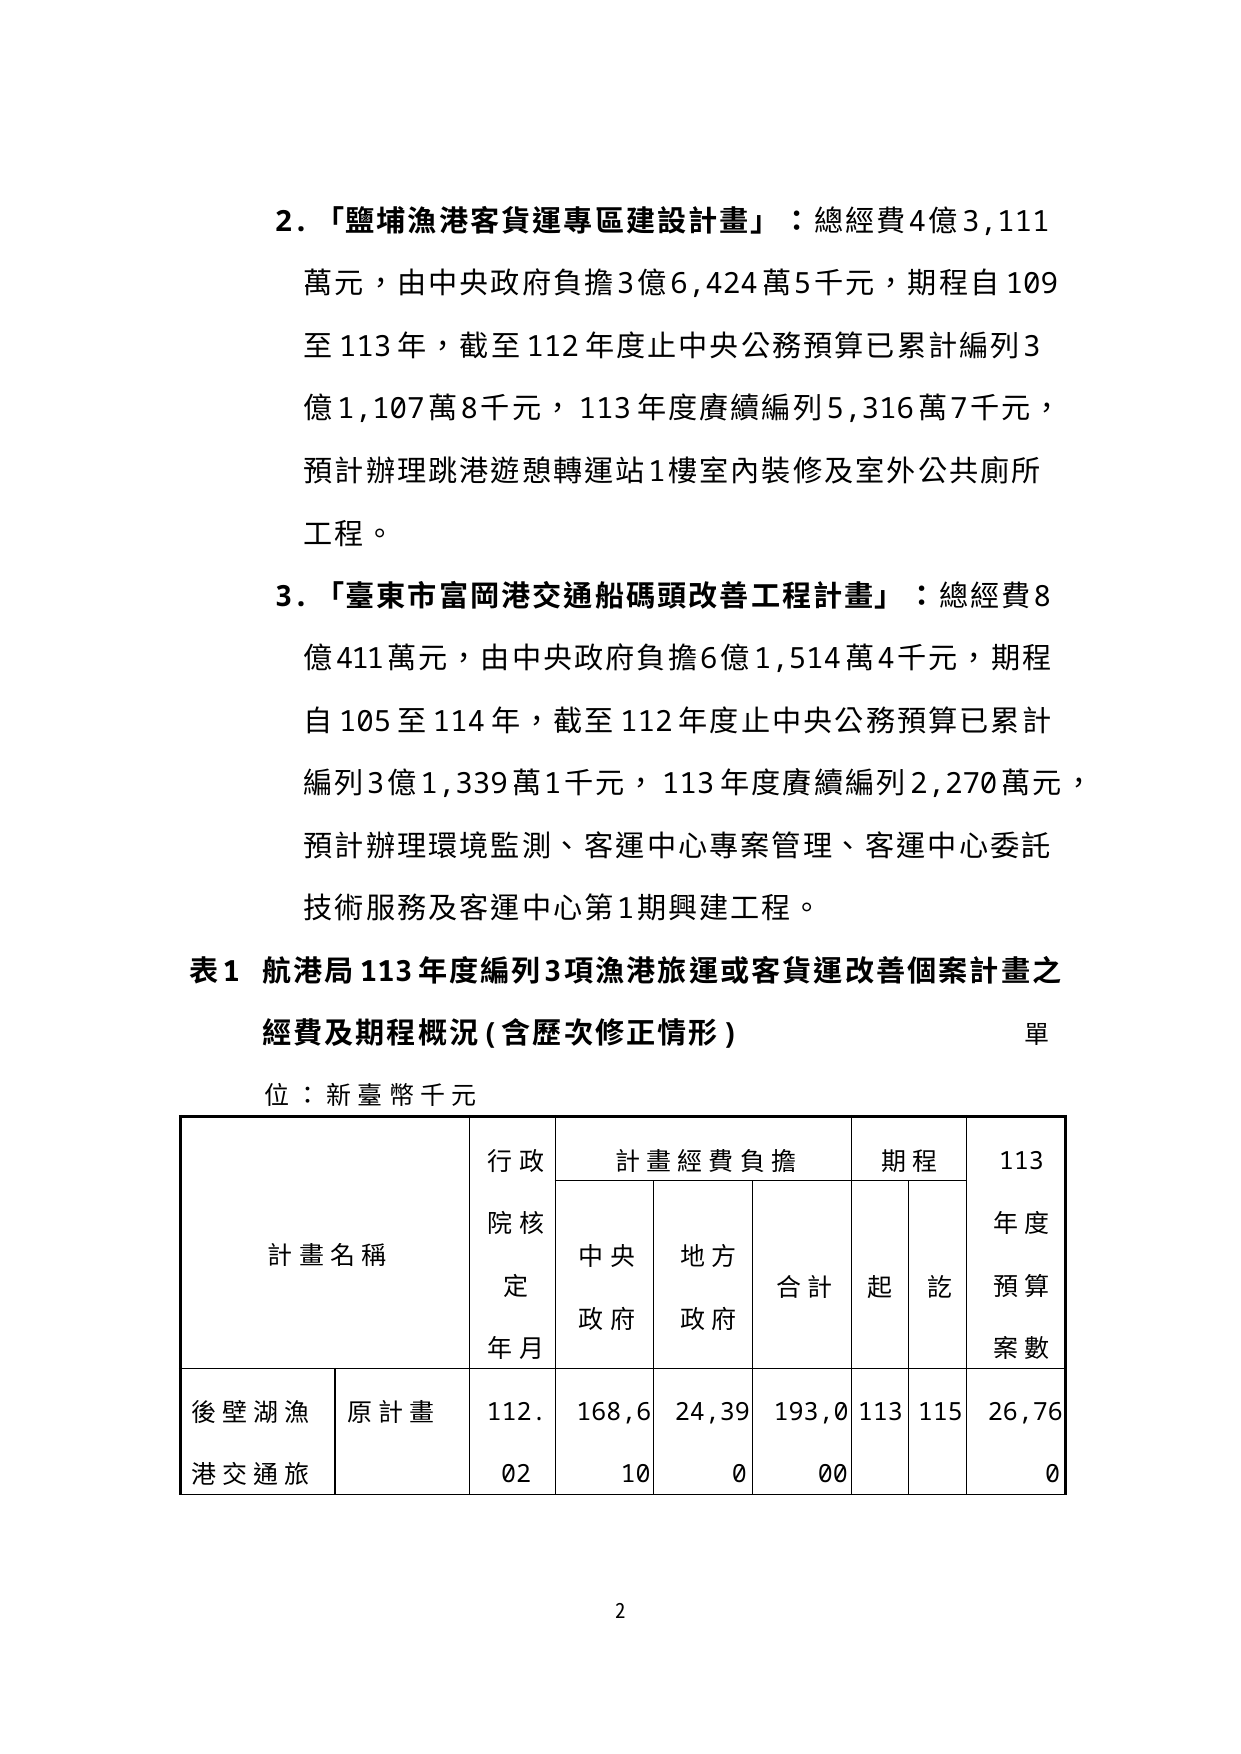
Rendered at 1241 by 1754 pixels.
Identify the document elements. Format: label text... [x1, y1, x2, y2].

table_cell 193,000 [753, 1369, 851, 1494]
table_header 計畫名稱 [182, 1118, 469, 1368]
table_cell 113 [852, 1369, 908, 1494]
table_cell 中央 政府 [556, 1181, 653, 1368]
table_cell 24,390 [654, 1369, 752, 1494]
table_cell 合計 [753, 1181, 851, 1368]
table_header 期程 [852, 1118, 966, 1180]
table_cell 起 [852, 1181, 908, 1368]
table_cell 168,610 [556, 1369, 653, 1494]
table_cell 115 [909, 1369, 966, 1494]
table_cell 後壁湖漁港交通旅 [182, 1369, 334, 1494]
table_cell 地方 政府 [654, 1181, 752, 1368]
table_cell 訖 [909, 1181, 966, 1368]
text 表1 航港局113年度編列3項漁港旅運或客貨運改善個案計畫之經費及期程概況(含歷次修正情形) 單位：新臺幣千元 [180, 927, 1063, 1115]
table_cell 26,760 [967, 1369, 1064, 1494]
text 3.「臺東市富岡港交通船碼頭改善工程計畫」：總經費8億411萬元，由中央政府負擔6億1,514萬4千元，期程自105至114年，截至112年度止中央公務預算已累計編列3億1,339萬1千元，113年度賡續編列2,270萬元，預計辦理環境監測、客運中心專案管理、客運中心委託技術服務及客運中心第1期興建工程。 [266, 552, 1063, 927]
text 2.「鹽埔漁港客貨運專區建設計畫」：總經費4億3,111萬元，由中央政府負擔3億6,424萬5千元，期程自109至113年，截至112年度止中央公務預算已累計編列3億1,107萬8千元，113年度賡續編列5,316萬7千元，預計辦理跳港遊憩轉運站1樓室內裝修及室外公共廁所工程。 [266, 177, 1063, 552]
table_cell 原計畫 [336, 1369, 469, 1494]
table_header 行政院核定 年月 [470, 1118, 555, 1368]
table_header 113年度預算案數 [967, 1118, 1064, 1368]
table_cell 112.02 [470, 1369, 555, 1494]
table_header 計畫經費負擔 [556, 1118, 851, 1180]
